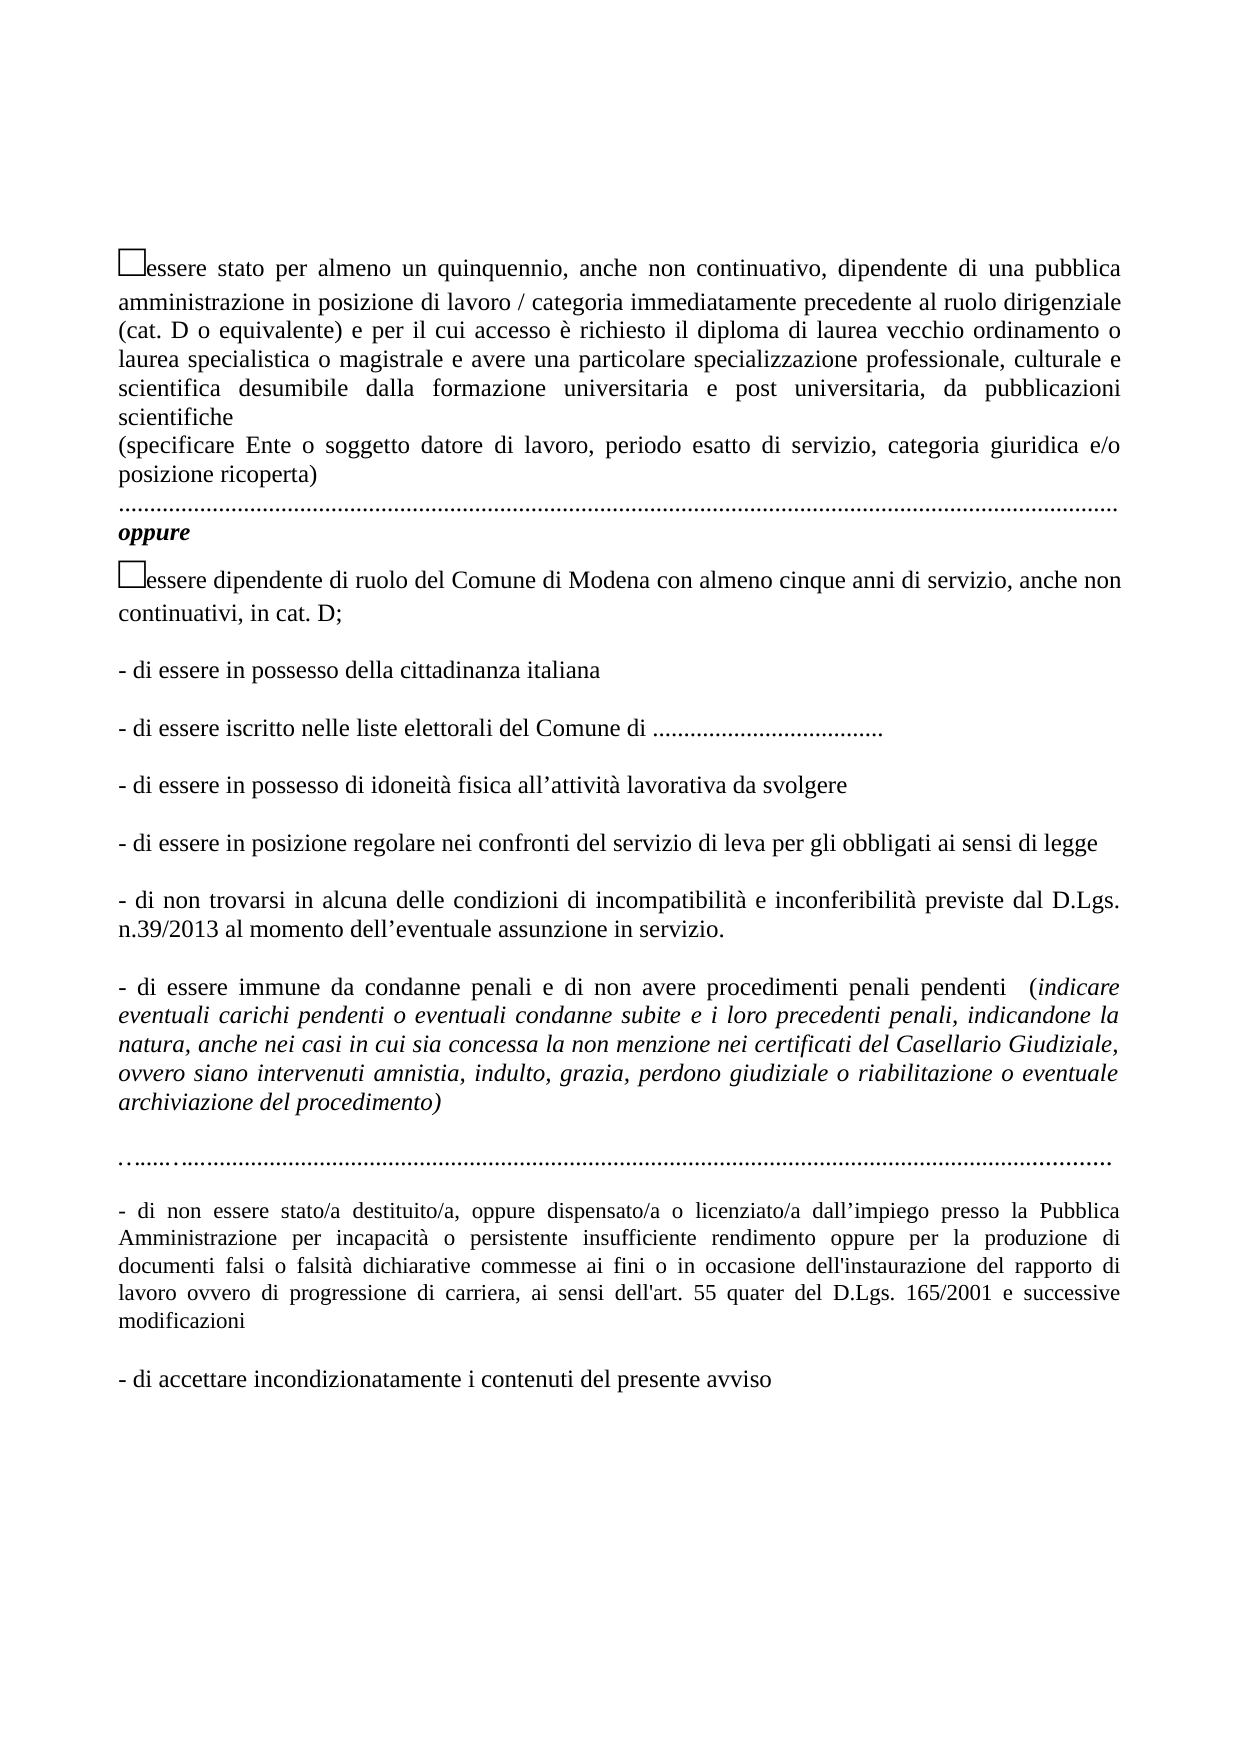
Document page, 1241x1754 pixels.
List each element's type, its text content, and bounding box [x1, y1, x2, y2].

text - di essere in posizione regolare nei confronti del servizio di leva per gli obbligati ai sensi di legge [118, 828, 1122, 857]
text - di accettare incondizionatamente i contenuti del presente avviso [118, 1364, 1122, 1393]
text - di essere in possesso della cittadinanza italiana [118, 656, 1122, 684]
text □essere stato per almeno un quinquennio, anche non continuativo, dipendente di una pubblica amministrazione in posizione di lavoro / categoria immediatamente precedente al ruolo dirigenziale (cat. D o equivalente) e per il cui accesso è richiesto il diploma di laurea vecchio ordinamento o laurea specialistica o magistrale e avere una particolare specializzazione professionale, culturale e scientifica desumibile dalla formazione universitaria e post universitaria, da pubblicazioni scientifiche [118, 234, 1122, 430]
text - di essere iscritto nelle liste elettorali del Comune di ..................................... [118, 713, 1122, 742]
text - di non essere stato/a destituito/a, oppure dispensato/a o licenziato/a dall’impiego presso la Pubblica Amministrazione per incapacità o persistente insufficiente rendimento oppure per la produzione di documenti falsi o falsità dichiarative commesse ai fini o in occasione dell'instaurazione del rapporto di lavoro ovvero di progressione di carriera, ai sensi dell'art. 55 quater del D.Lgs. 165/2001 e successive modificazioni [118, 1197, 1122, 1333]
text - di essere immune da condanne penali e di non avere procedimenti penali pendenti (indicare eventuali carichi pendenti o eventuali condanne subite e i loro precedenti penali, indicandone la natura, anche nei casi in cui sia concessa la non menzione nei certificati del Casellario Giudiziale, ovvero siano intervenuti amnistia, indulto, grazia, perdono giudiziale o riabilitazione o eventuale archiviazione del procedimento) [118, 972, 1122, 1116]
text oppure [118, 517, 1122, 545]
text - di non trovarsi in alcuna delle condizioni di incompatibilità e inconferibilità previste dal D.Lgs. n.39/2013 al momento dell’eventuale assunzione in servizio. [118, 886, 1122, 943]
text ................................................................................................................................................................ [118, 488, 1122, 517]
text (specificare Ente o soggetto datore di lavoro, periodo esatto di servizio, categoria giuridica e/o posizione ricoperta) [118, 430, 1122, 488]
text …....…................................................................................................................................................... [118, 1141, 1122, 1172]
text - di essere in possesso di idoneità fisica all’attività lavorativa da svolgere [118, 771, 1122, 799]
text □essere dipendente di ruolo del Comune di Modena con almeno cinque anni di servizio, anche non continuativi, in cat. D; [118, 545, 1122, 627]
